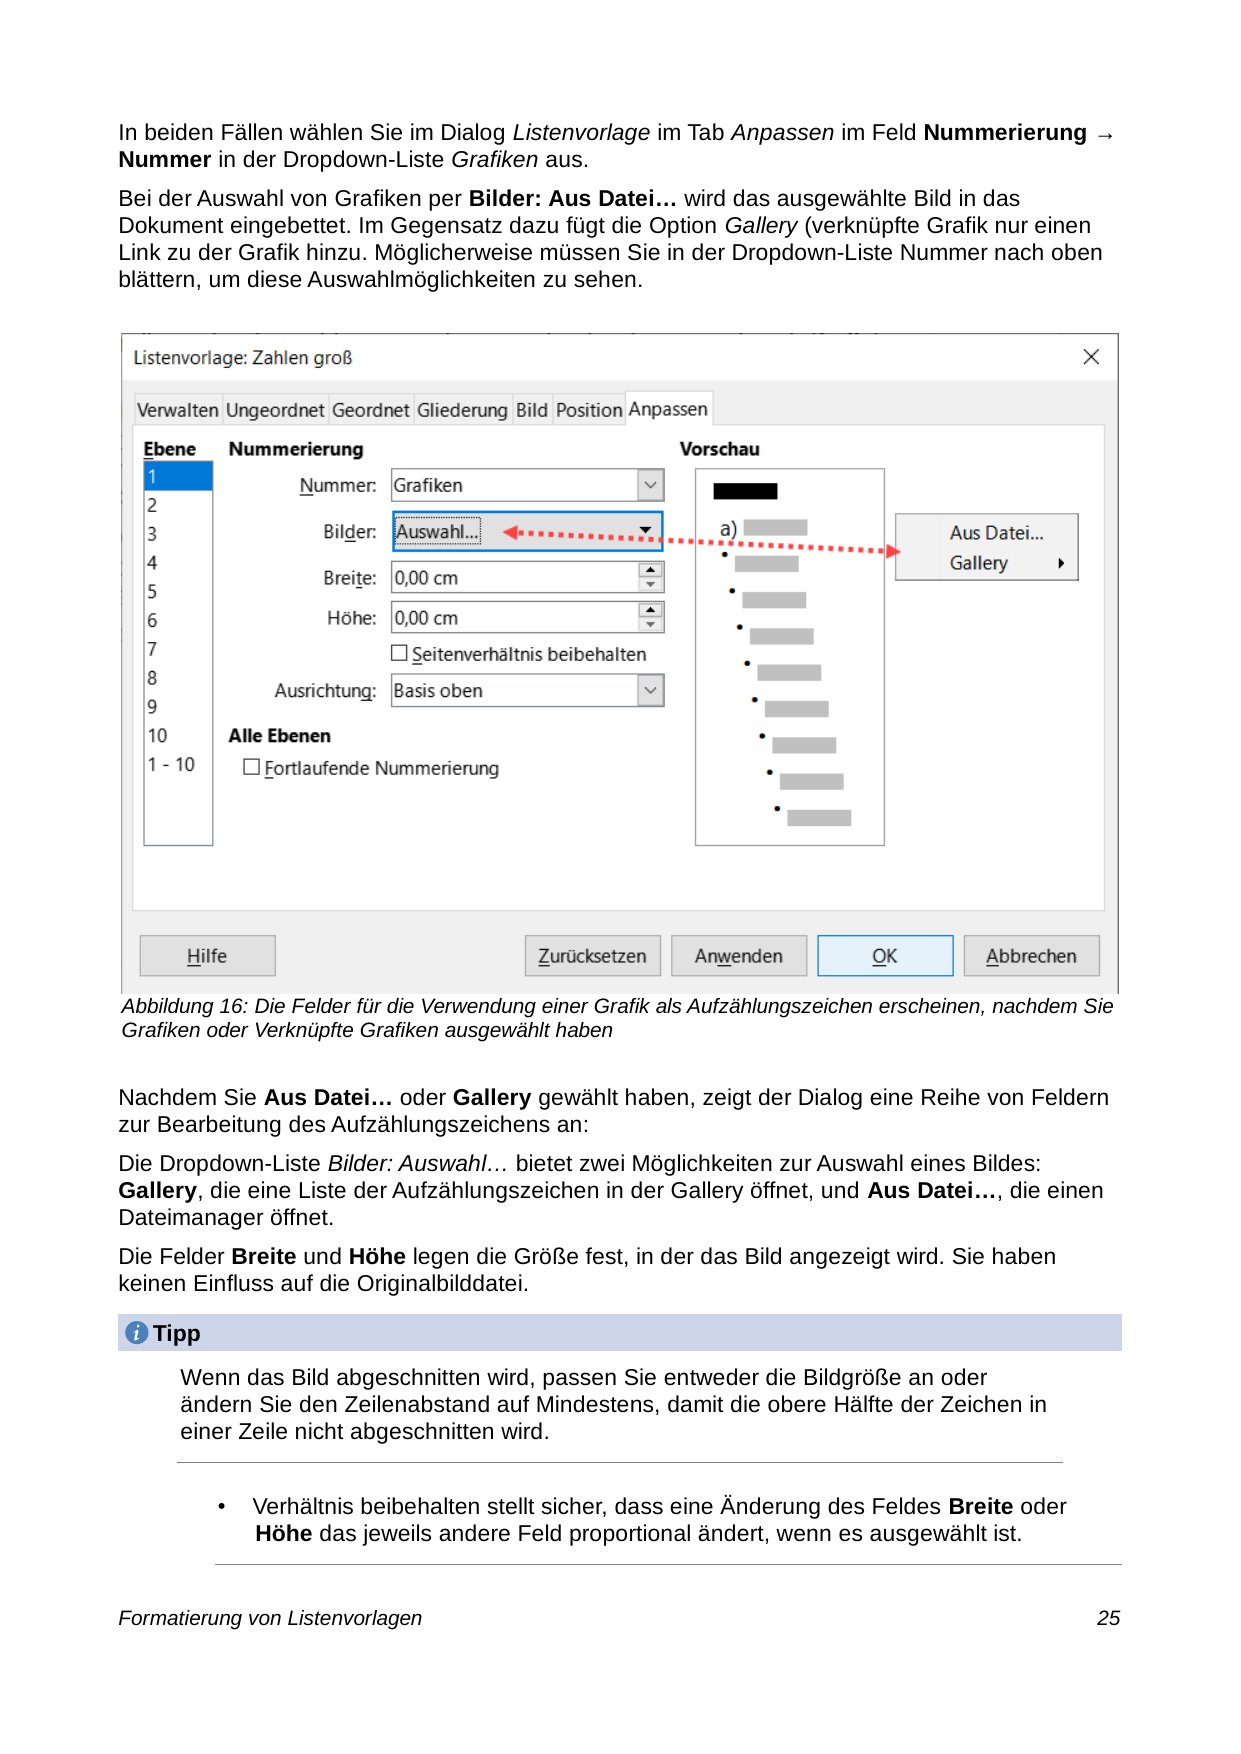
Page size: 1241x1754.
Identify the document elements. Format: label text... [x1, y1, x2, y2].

text Die Felder Breite und Höhe legen die Größe fest, in der das Bild angezeigt wird. Sie haben keinen Einfluss auf die Originalbilddatei. [118, 1242, 1122, 1296]
subtitle Tipp [118, 1314, 1122, 1351]
list Verhältnis beibehalten stellt sicher, dass eine Änderung des Feldes Breite oder Höhe das jeweils andere Feld proportional ändert, wenn es ausgewählt ist. [215, 1492, 1122, 1564]
picture [121, 333, 1119, 994]
text Nachdem Sie Aus Datei… oder Gallery gewählt haben, zeigt der Dialog eine Reihe von Feldern zur Bearbeitung des Aufzählungszeichens an: [118, 1083, 1122, 1137]
text Abbildung 16: Die Felder für die Verwendung einer Grafik als Aufzählungszeichen erscheinen, nachdem Sie Grafiken oder Verknüpfte Grafiken ausgewählt haben [121, 994, 1119, 1042]
text Wenn das Bild abgeschnitten wird, passen Sie entweder die Bildgröße an oder ändern Sie den Zeilenabstand auf Mindestens, damit die obere Hälfte der Zeichen in einer Zeile nicht abgeschnitten wird. [177, 1363, 1063, 1462]
text Bei der Auswahl von Grafiken per Bilder: Aus Datei… wird das ausgewählte Bild in das Dokument eingebettet. Im Gegensatz dazu fügt die Option Gallery (verknüpfte Grafik nur einen Link zu der Grafik hinzu. Möglicherweise müssen Sie in der Dropdown-Liste Nummer nach oben blättern, um diese Auswahlmöglichkeiten zu sehen. [118, 184, 1122, 292]
text In beiden Fällen wählen Sie im Dialog Listenvorlage im Tab Anpassen im Feld Nummerierung → Nummer in der Dropdown-Liste Grafiken aus. [118, 118, 1122, 172]
text Die Dropdown-Liste Bilder: Auswahl… bietet zwei Möglichkeiten zur Auswahl eines Bildes: Gallery, die eine Liste der Aufzählungszeichen in der Gallery öffnet, und Aus Datei…, die einen Dateimanager öffnet. [118, 1149, 1122, 1230]
